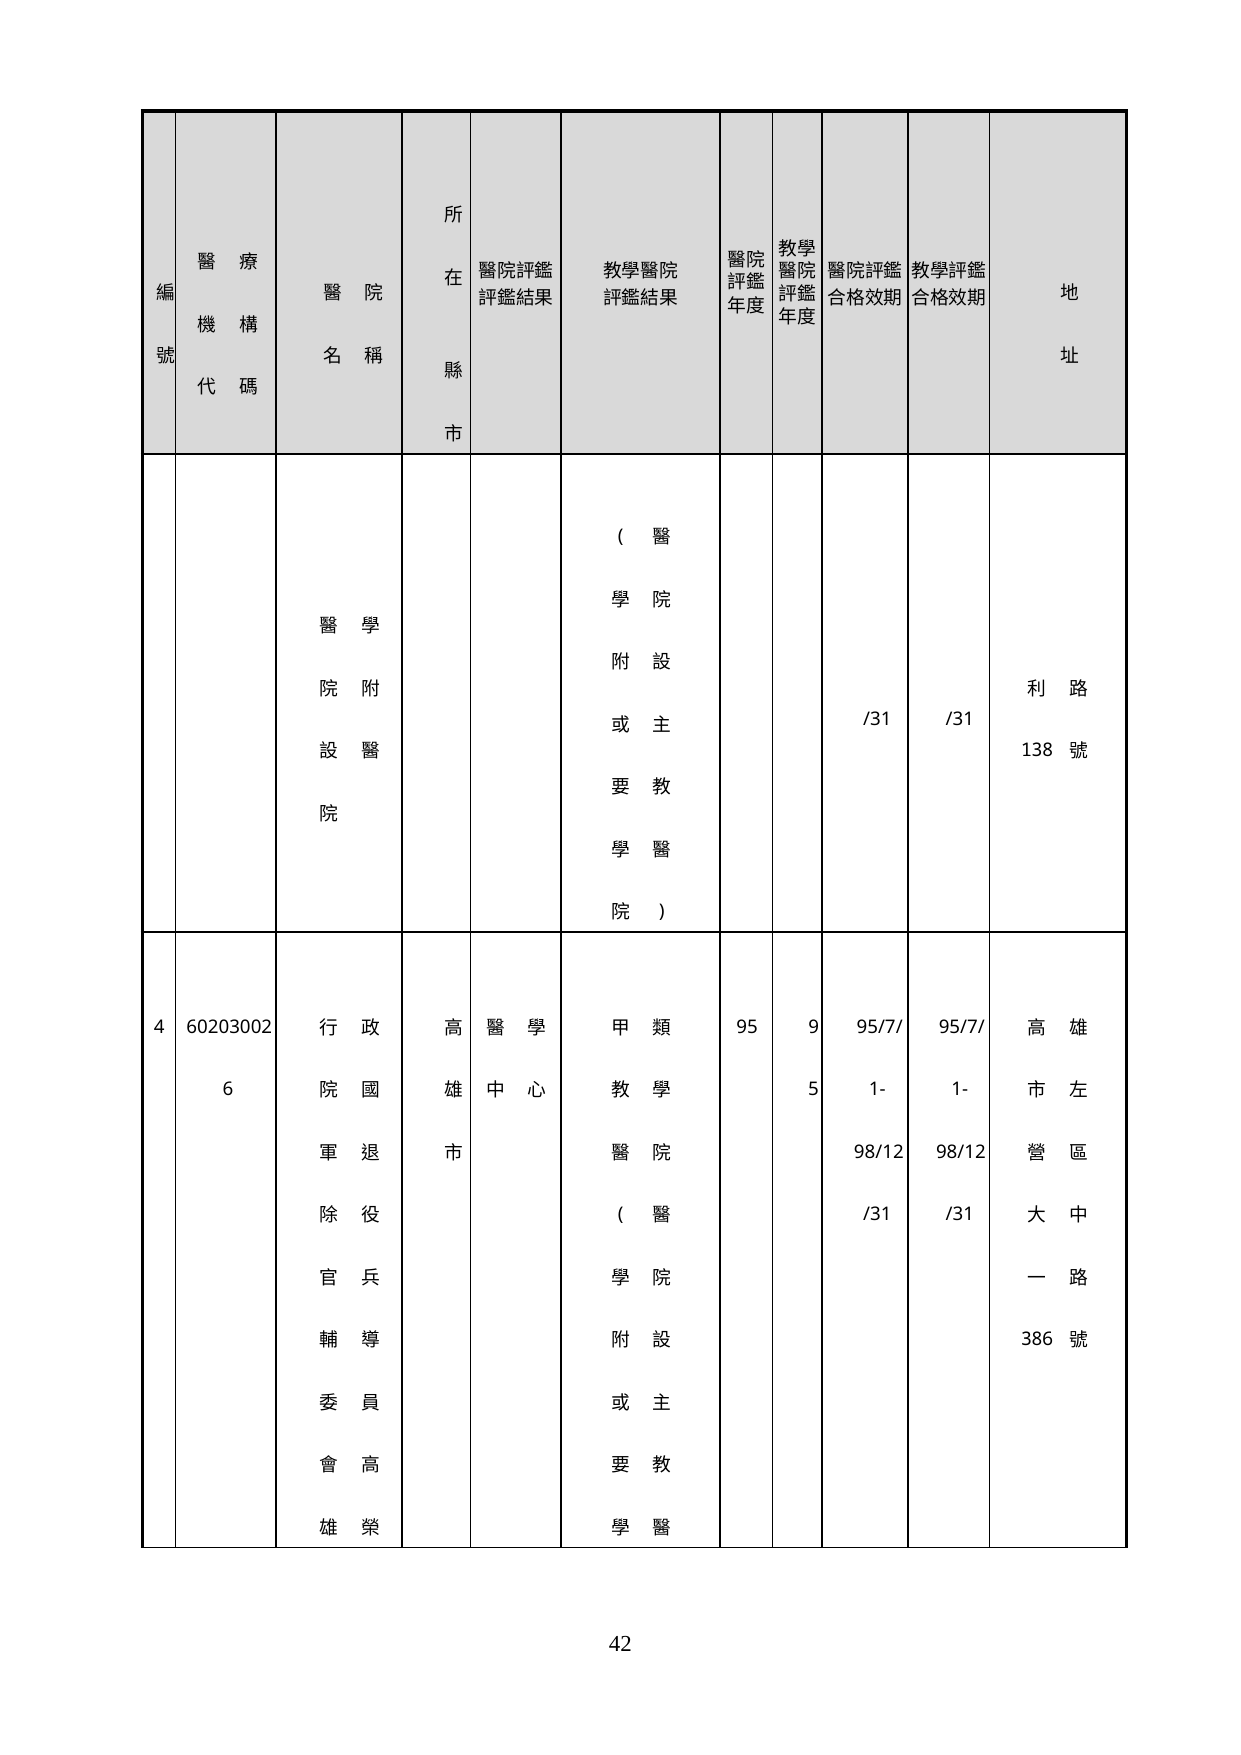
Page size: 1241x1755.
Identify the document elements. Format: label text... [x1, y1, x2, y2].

table_cell 行政院國軍退除役官兵輔導委員會高雄榮 [277, 933, 401, 1547]
table_cell [403, 455, 470, 931]
table_header 醫院評鑑 評鑑結果 [471, 113, 560, 453]
table_cell 602030026 [176, 933, 275, 1547]
table_cell 利路138號 [990, 455, 1125, 931]
table_cell (醫學院附設或主要教學醫院) [562, 455, 719, 931]
table_cell 95 [721, 933, 772, 1547]
table_cell /31 [823, 455, 907, 931]
table_header 醫療機構 代碼 [176, 113, 275, 453]
table_header 醫院評鑑 合格效期 [823, 113, 907, 453]
table_header 教學評鑑 合格效期 [909, 113, 989, 453]
table_cell /31 [909, 455, 989, 931]
table_header 編號 [144, 113, 175, 453]
table_cell [773, 455, 821, 931]
table_header 醫院評鑑年度 [721, 113, 772, 453]
table_header 醫院名稱 [277, 113, 401, 453]
table_cell [721, 455, 772, 931]
table_header 所在 縣市 [403, 113, 470, 453]
table_cell [144, 455, 175, 931]
table_cell 醫學中心 [471, 933, 560, 1547]
table_cell 95/7/1- 98/12/31 [823, 933, 907, 1547]
table_header 教學醫院評鑑年度 [773, 113, 821, 453]
table_cell 醫學院附設醫院 [277, 455, 401, 931]
table_cell 4 [144, 933, 175, 1547]
table_cell 95 [773, 933, 821, 1547]
table_cell [176, 455, 275, 931]
table_cell 95/7/1- 98/12/31 [909, 933, 989, 1547]
table_cell [471, 455, 560, 931]
table_header 教學醫院 評鑑結果 [562, 113, 719, 453]
table_cell 甲類教學醫院(醫學院附設或主要教學醫 [562, 933, 719, 1547]
table_header 地 址 [990, 113, 1125, 453]
table_cell 高雄市 [403, 933, 470, 1547]
table_cell 高雄市左營區大中一路386號 [990, 933, 1125, 1547]
